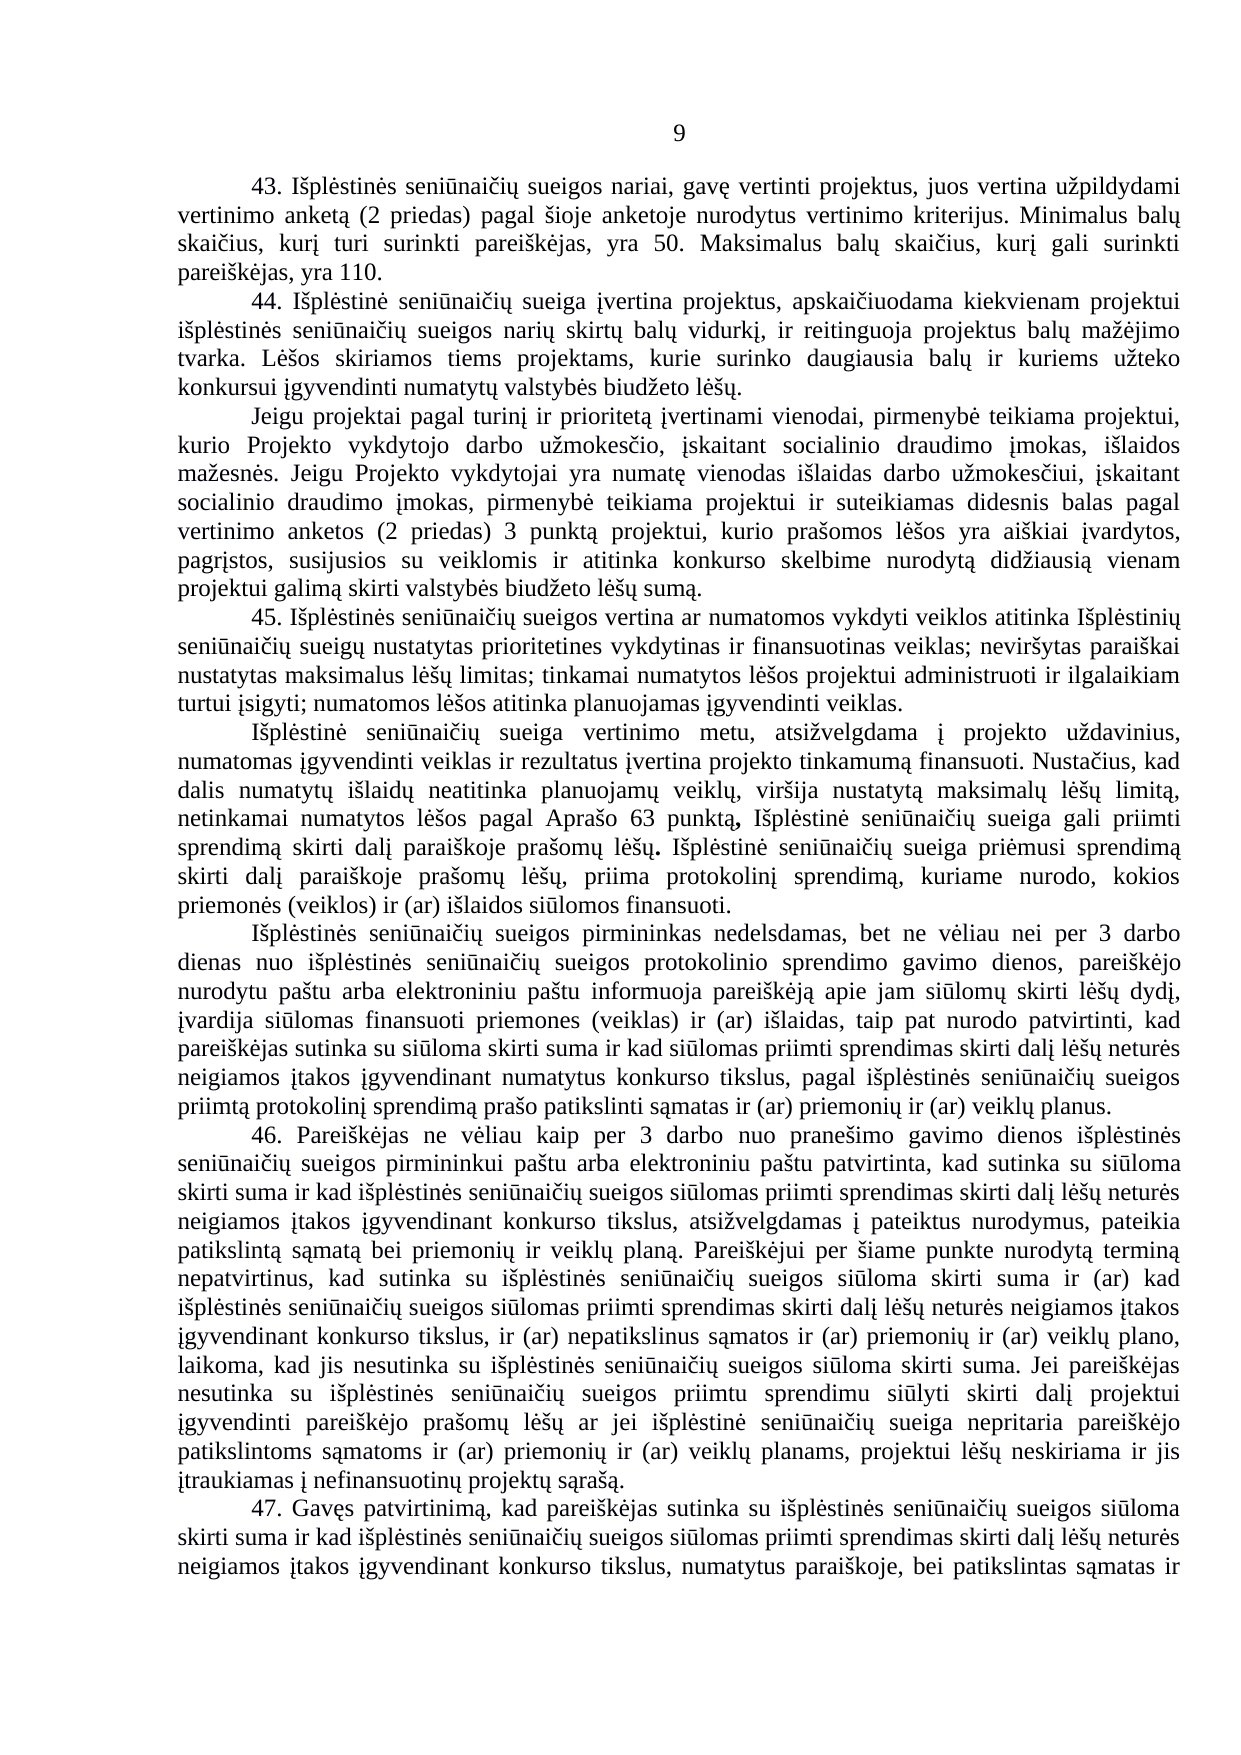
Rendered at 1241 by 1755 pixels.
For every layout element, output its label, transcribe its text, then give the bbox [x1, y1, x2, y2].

text Išplėstinė seniūnaičių sueiga vertinimo metu, atsižvelgdama į projekto uždavinius, numatomas įgyvendinti veiklas ir rezultatus įvertina projekto tinkamumą finansuoti. Nustačius, kad dalis numatytų išlaidų neatitinka planuojamų veiklų, viršija nustatytą maksimalų lėšų limitą, netinkamai numatytos lėšos pagal Aprašo 63 punktą, Išplėstinė seniūnaičių sueiga gali priimti sprendimą skirti dalį paraiškoje prašomų lėšų. Išplėstinė seniūnaičių sueiga priėmusi sprendimą skirti dalį paraiškoje prašomų lėšų, priima protokolinį sprendimą, kuriame nurodo, kokios priemonės (veiklos) ir (ar) išlaidos siūlomos finansuoti. [177, 717, 1181, 918]
text 43. Išplėstinės seniūnaičių sueigos nariai, gavę vertinti projektus, juos vertina užpildydami vertinimo anketą (2 priedas) pagal šioje anketoje nurodytus vertinimo kriterijus. Minimalus balų skaičius, kurį turi surinkti pareiškėjas, yra 50. Maksimalus balų skaičius, kurį gali surinkti pareiškėjas, yra 110. [177, 171, 1181, 286]
text Jeigu projektai pagal turinį ir prioritetą įvertinami vienodai, pirmenybė teikiama projektui, kurio Projekto vykdytojo darbo užmokesčio, įskaitant socialinio draudimo įmokas, išlaidos mažesnės. Jeigu Projekto vykdytojai yra numatę vienodas išlaidas darbo užmokesčiui, įskaitant socialinio draudimo įmokas, pirmenybė teikiama projektui ir suteikiamas didesnis balas pagal vertinimo anketos (2 priedas) 3 punktą projektui, kurio prašomos lėšos yra aiškiai įvardytos, pagrįstos, susijusios su veiklomis ir atitinka konkurso skelbime nurodytą didžiausią vienam projektui galimą skirti valstybės biudžeto lėšų sumą. [177, 401, 1181, 602]
text 46. Pareiškėjas ne vėliau kaip per 3 darbo nuo pranešimo gavimo dienos išplėstinės seniūnaičių sueigos pirmininkui paštu arba elektroniniu paštu patvirtinta, kad sutinka su siūloma skirti suma ir kad išplėstinės seniūnaičių sueigos siūlomas priimti sprendimas skirti dalį lėšų neturės neigiamos įtakos įgyvendinant konkurso tikslus, atsižvelgdamas į pateiktus nurodymus, pateikia patikslintą sąmatą bei priemonių ir veiklų planą. Pareiškėjui per šiame punkte nurodytą terminą nepatvirtinus, kad sutinka su išplėstinės seniūnaičių sueigos siūloma skirti suma ir (ar) kad išplėstinės seniūnaičių sueigos siūlomas priimti sprendimas skirti dalį lėšų neturės neigiamos įtakos įgyvendinant konkurso tikslus, ir (ar) nepatikslinus sąmatos ir (ar) priemonių ir (ar) veiklų plano, laikoma, kad jis nesutinka su išplėstinės seniūnaičių sueigos siūloma skirti suma. Jei pareiškėjas nesutinka su išplėstinės seniūnaičių sueigos priimtu sprendimu siūlyti skirti dalį projektui įgyvendinti pareiškėjo prašomų lėšų ar jei išplėstinė seniūnaičių sueiga nepritaria pareiškėjo patikslintoms sąmatoms ir (ar) priemonių ir (ar) veiklų planams, projektui lėšų neskiriama ir jis įtraukiamas į nefinansuotinų projektų sąrašą. [177, 1120, 1181, 1493]
text 47. Gavęs patvirtinimą, kad pareiškėjas sutinka su išplėstinės seniūnaičių sueigos siūloma skirti suma ir kad išplėstinės seniūnaičių sueigos siūlomas priimti sprendimas skirti dalį lėšų neturės neigiamos įtakos įgyvendinant konkurso tikslus, numatytus paraiškoje, bei patikslintas sąmatas ir [177, 1493, 1181, 1580]
text 44. Išplėstinė seniūnaičių sueiga įvertina projektus, apskaičiuodama kiekvienam projektui išplėstinės seniūnaičių sueigos narių skirtų balų vidurkį, ir reitinguoja projektus balų mažėjimo tvarka. Lėšos skiriamos tiems projektams, kurie surinko daugiausia balų ir kuriems užteko konkursui įgyvendinti numatytų valstybės biudžeto lėšų. [177, 286, 1181, 401]
text 45. Išplėstinės seniūnaičių sueigos vertina ar numatomos vykdyti veiklos atitinka Išplėstinių seniūnaičių sueigų nustatytas prioritetines vykdytinas ir finansuotinas veiklas; neviršytas paraiškai nustatytas maksimalus lėšų limitas; tinkamai numatytos lėšos projektui administruoti ir ilgalaikiam turtui įsigyti; numatomos lėšos atitinka planuojamas įgyvendinti veiklas. [177, 602, 1181, 717]
text Išplėstinės seniūnaičių sueigos pirmininkas nedelsdamas, bet ne vėliau nei per 3 darbo dienas nuo išplėstinės seniūnaičių sueigos protokolinio sprendimo gavimo dienos, pareiškėjo nurodytu paštu arba elektroniniu paštu informuoja pareiškėją apie jam siūlomų skirti lėšų dydį, įvardija siūlomas finansuoti priemones (veiklas) ir (ar) išlaidas, taip pat nurodo patvirtinti, kad pareiškėjas sutinka su siūloma skirti suma ir kad siūlomas priimti sprendimas skirti dalį lėšų neturės neigiamos įtakos įgyvendinant numatytus konkurso tikslus, pagal išplėstinės seniūnaičių sueigos priimtą protokolinį sprendimą prašo patikslinti sąmatas ir (ar) priemonių ir (ar) veiklų planus. [177, 918, 1181, 1120]
